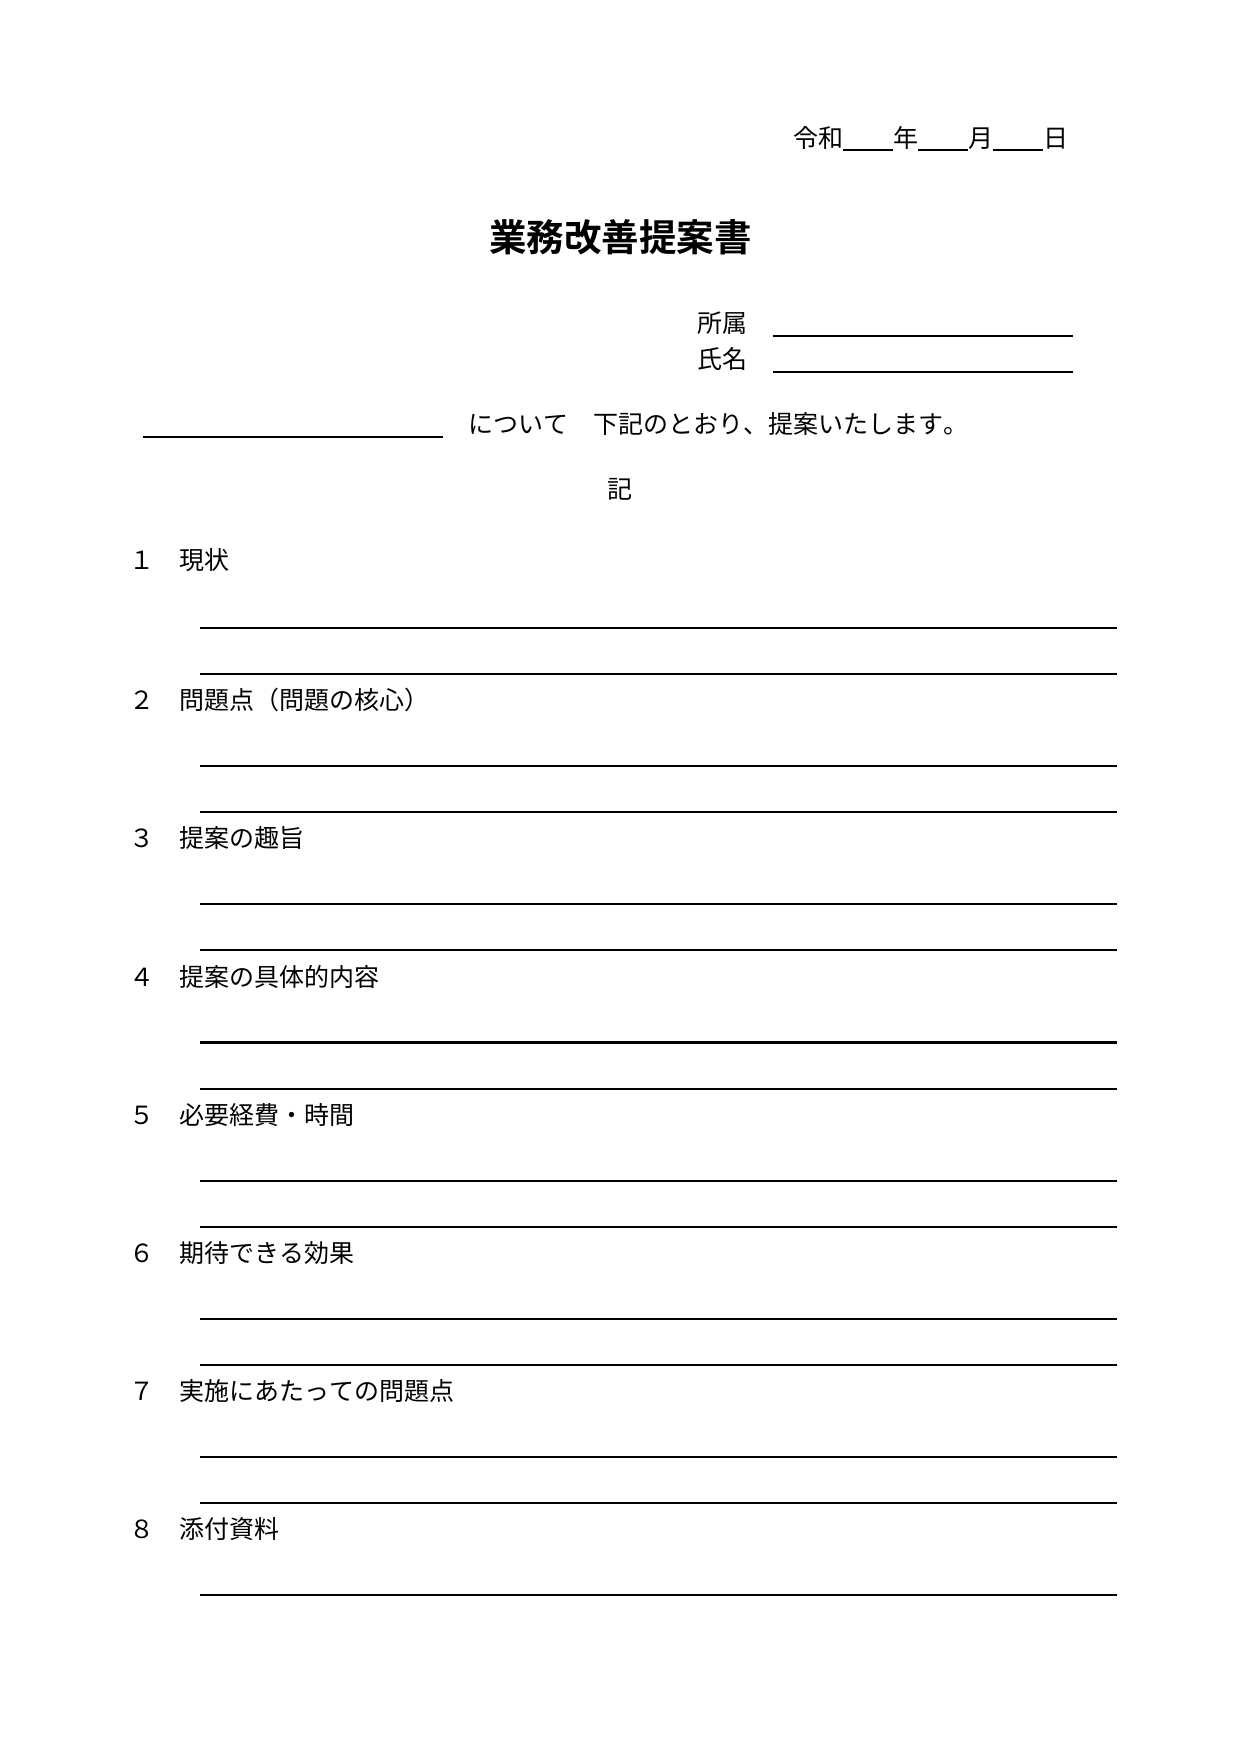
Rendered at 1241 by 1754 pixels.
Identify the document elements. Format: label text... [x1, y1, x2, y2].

text 令和 年 月 日 [118, 118, 1122, 154]
table_cell [200, 1134, 1117, 1179]
table_cell [123, 1272, 200, 1318]
text 所属 [118, 304, 1122, 340]
table_cell [123, 1318, 200, 1364]
table_cell ５ 必要経費・時間 [123, 1088, 1117, 1133]
table_cell [123, 1180, 200, 1226]
table_cell ２ 問題点（問題の核心） [123, 673, 1117, 719]
title 業務改善提案書 [118, 208, 1122, 262]
table_cell [200, 1410, 1117, 1456]
table_cell ８ 添付資料 [123, 1502, 1117, 1548]
table_cell [123, 1041, 200, 1087]
table_cell [123, 719, 200, 765]
table_cell [200, 1044, 1117, 1087]
table_cell [123, 1548, 200, 1594]
table_cell [200, 1458, 1117, 1502]
table_cell [200, 1320, 1117, 1364]
table_cell [200, 719, 1117, 765]
table_cell [123, 765, 200, 811]
table_cell ３ 提案の趣旨 [123, 811, 1117, 857]
table_cell [123, 1134, 200, 1179]
table_cell [200, 1182, 1117, 1226]
table_cell [123, 995, 200, 1041]
table_cell [123, 903, 200, 949]
table_cell [200, 1272, 1117, 1318]
table_cell [200, 767, 1117, 811]
text 記 [118, 470, 1122, 506]
table_cell [200, 995, 1117, 1041]
text 氏名 [118, 340, 1122, 376]
table_cell ６ 期待できる効果 [123, 1226, 1117, 1272]
table_cell ７ 実施にあたっての問題点 [123, 1364, 1117, 1410]
table_cell [200, 581, 1117, 627]
table_cell [200, 1548, 1117, 1594]
table_cell [123, 1410, 200, 1456]
table_header １ 現状 [123, 535, 1117, 581]
table_cell [123, 627, 200, 673]
text について 下記のとおり、提案いたします。 [118, 405, 1122, 441]
table_cell [123, 857, 200, 903]
table_cell [200, 905, 1117, 949]
table_cell [200, 629, 1117, 673]
table_cell ４ 提案の具体的内容 [123, 949, 1117, 995]
table_cell [200, 857, 1117, 903]
table_cell [123, 581, 200, 627]
table_cell [123, 1456, 200, 1502]
